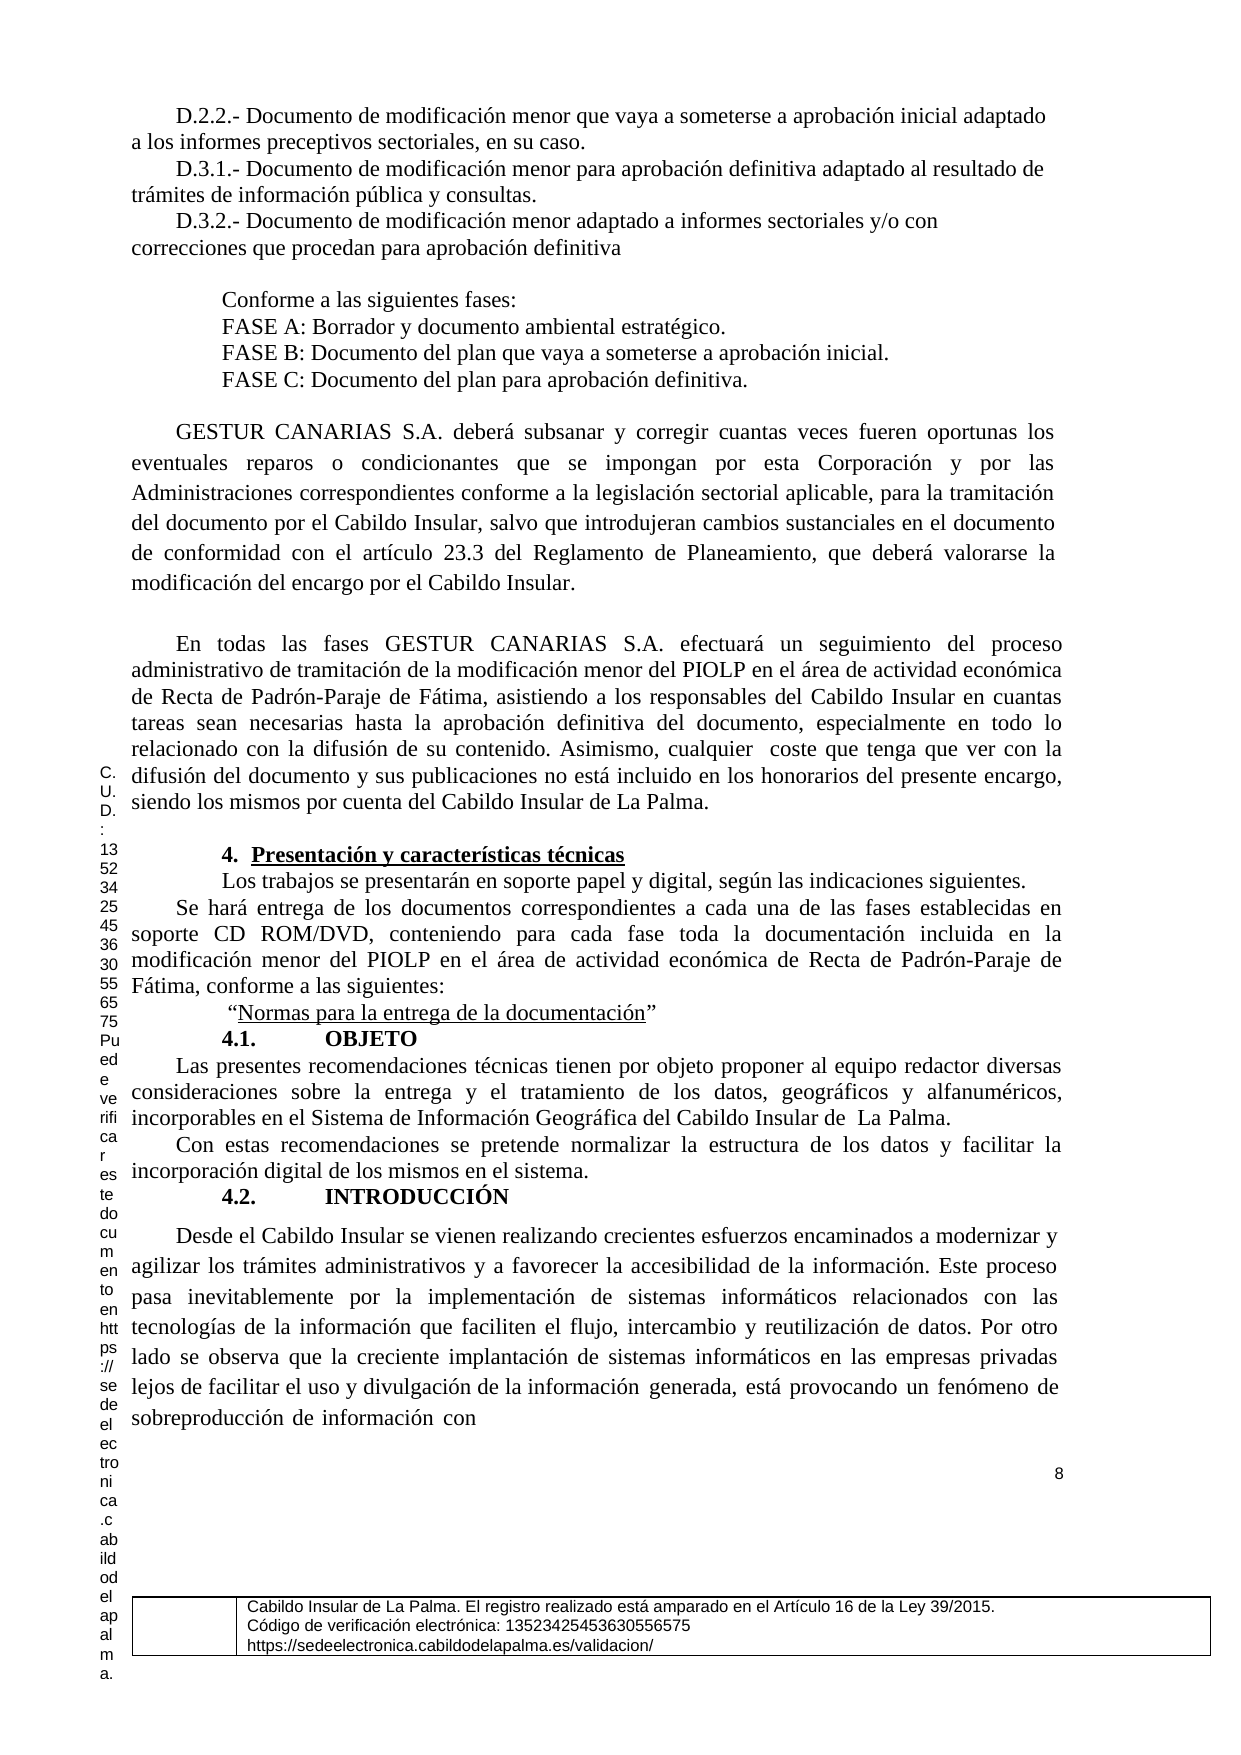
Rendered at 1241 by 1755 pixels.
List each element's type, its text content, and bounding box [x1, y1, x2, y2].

text FASE A: Borrador y documento ambiental estratégico. [222, 313, 1170, 339]
list INTRODUCCIÓN [222, 1183, 1170, 1210]
text D.3.1.- Documento de modificación menor para aprobación definitiva adaptado al resultado de trámites de información pública y consultas. [131, 155, 1053, 207]
text D.3.2.- Documento de modificación menor adaptado a informes sectoriales y/o con correcciones que procedan para aprobación definitiva [131, 207, 1053, 260]
text FASE B: Documento del plan que vaya a someterse a aprobación inicial. FASE C: Documento del plan para aprobación definitiva. [222, 339, 892, 392]
text C.U.D.: 13523425453630556575 Puede verificar este documento en https://sedeelectronica.cabildodelapalma.es/validacion [99, 763, 120, 1679]
text Desde el Cabildo Insular se vienen realizando crecientes esfuerzos encaminados a modernizar y agilizar los trámites administrativos y a favorecer la accesibilidad de la información. Este proceso pasa inevitablemente por la implementación de sistemas informáticos relacionados con las tecnologías de la información que faciliten el flujo, intercambio y reutilización de datos. Por otro lado se observa que la creciente implantación de sistemas informáticos en las empresas privadas lejos de facilitar el uso y divulgación de la información generada, está provocando un fenómeno de sobreproducción de información con [131, 1222, 1059, 1430]
list Presentación y características técnicas [221, 841, 1170, 867]
text D.2.2.- Documento de modificación menor que vaya a someterse a aprobación inicial adaptado a los informes preceptivos sectoriales, en su caso. [131, 102, 1053, 155]
text 8 [131, 1464, 1063, 1483]
text GESTUR CANARIAS S.A. deberá subsanar y corregir cuantas veces fueren oportunas los eventuales reparos o condicionantes que se impongan por esta Corporación y por las Administraciones correspondientes conforme a la legislación sectorial aplicable, para la tramitación del documento por el Cabildo Insular, salvo que introdujeran cambios sustanciales en el documento de conformidad con el artículo 23.3 del Reglamento de Planeamiento, que deberá valorarse la modificación del encargo por el Cabildo Insular. [131, 418, 1056, 596]
list OBJETO [222, 1025, 1170, 1052]
text Conforme a las siguientes fases: [222, 287, 1170, 313]
text “Normas para la entrega de la documentación” [227, 999, 1170, 1025]
text Con estas recomendaciones se pretende normalizar la estructura de los datos y facilitar la incorporación digital de los mismos en el sistema. [131, 1131, 1064, 1183]
text Las presentes recomendaciones técnicas tienen por objeto proponer al equipo redactor diversas consideraciones sobre la entrega y el tratamiento de los datos, geográficos y alfanuméricos, incorporables en el Sistema de Información Geográfica del Cabildo Insular de La Palma. [131, 1052, 1064, 1131]
text En todas las fases GESTUR CANARIAS S.A. efectuará un seguimiento del proceso administrativo de tramitación de la modificación menor del PIOLP en el área de actividad económica de Recta de Padrón-Paraje de Fátima, asistiendo a los responsables del Cabildo Insular en cuantas tareas sean necesarias hasta la aprobación definitiva del documento, especialmente en todo lo relacionado con la difusión de su contenido. Asimismo, cualquier coste que tenga que ver con la difusión del documento y sus publicaciones no está incluido en los honorarios del presente encargo, siendo los mismos por cuenta del Cabildo Insular de La Palma. [131, 630, 1064, 814]
text Los trabajos se presentarán en soporte papel y digital, según las indicaciones siguientes. [222, 867, 1170, 893]
text Se hará entrega de los documentos correspondientes a cada una de las fases establecidas en soporte CD ROM/DVD, conteniendo para cada fase toda la documentación incluida en la modificación menor del PIOLP en el área de actividad económica de Recta de Padrón-Paraje de Fátima, conforme a las siguientes: [131, 893, 1064, 999]
